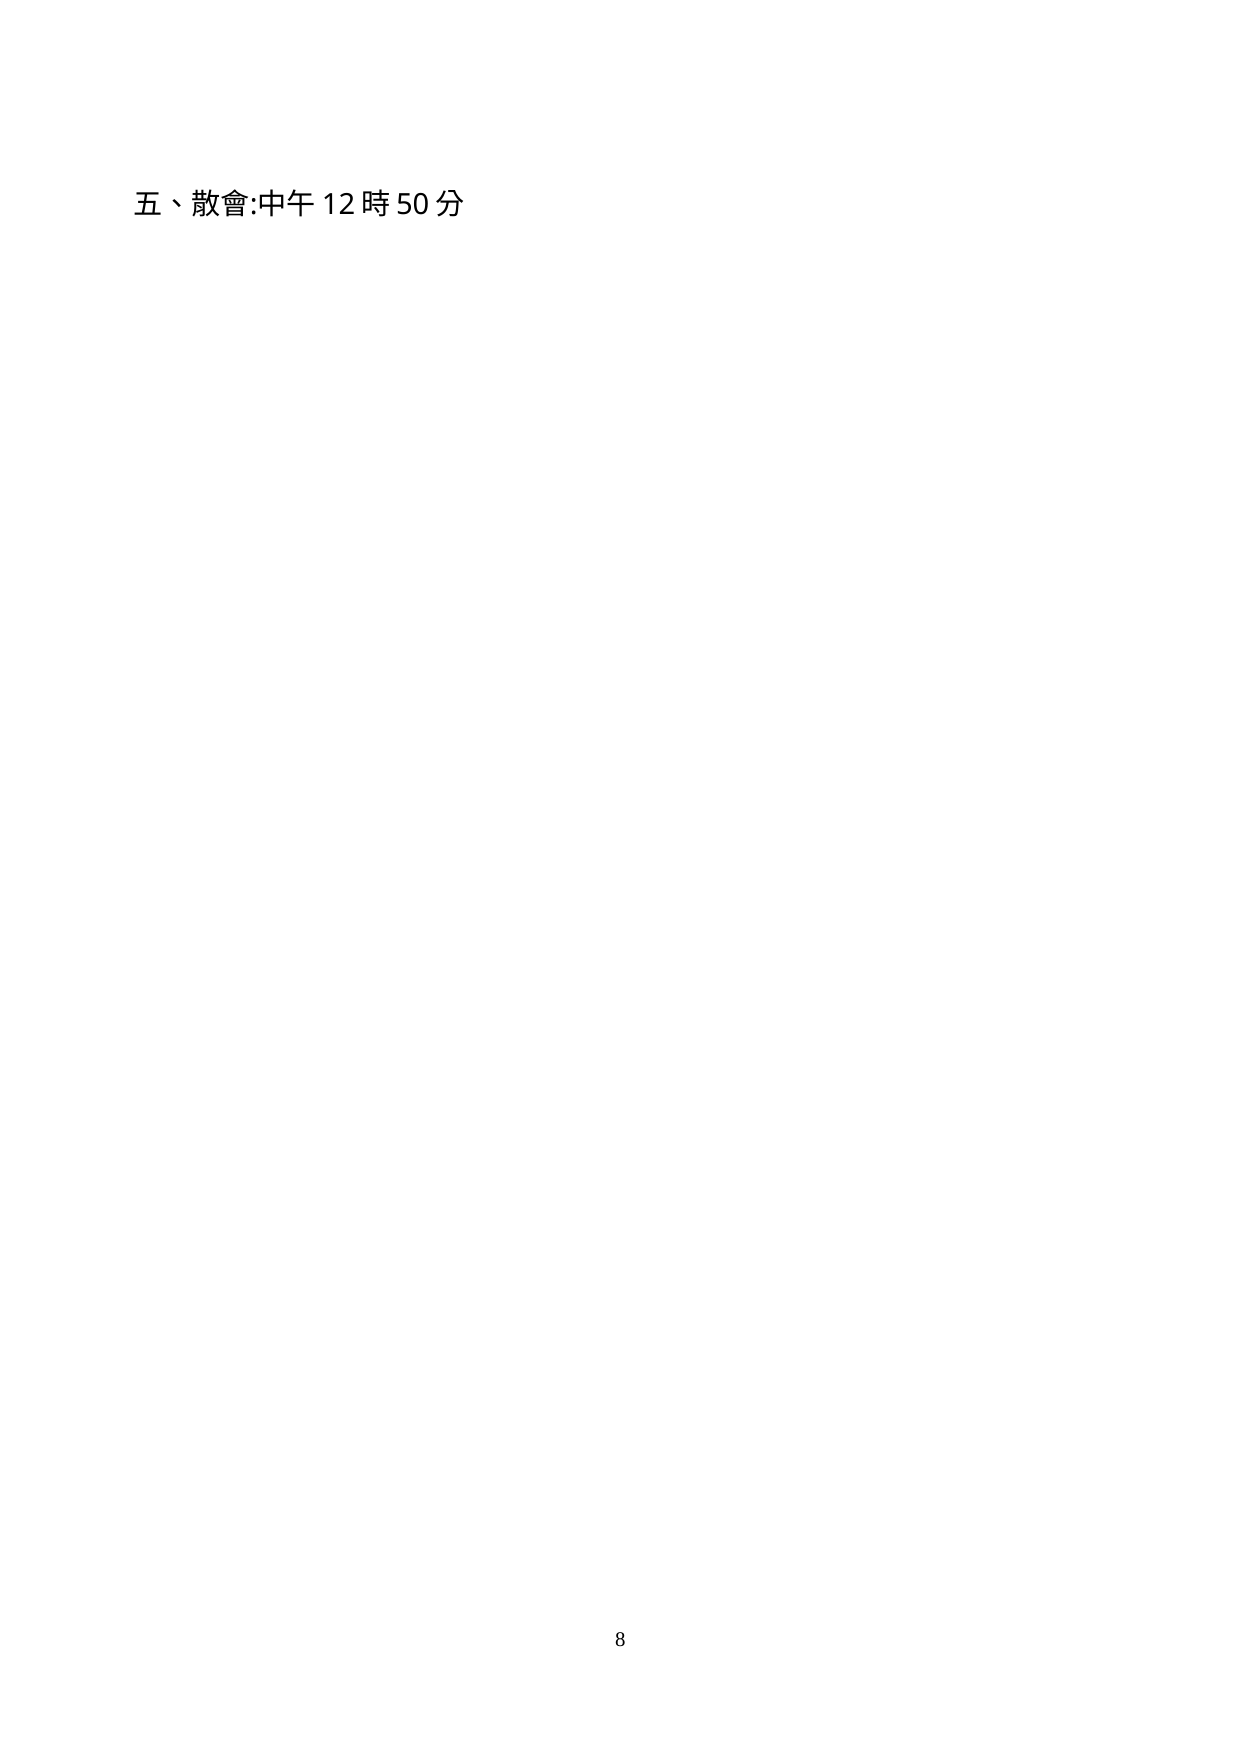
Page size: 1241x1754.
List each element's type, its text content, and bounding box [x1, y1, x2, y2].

text 五、散會:中午12時50分 [133, 164, 1107, 239]
